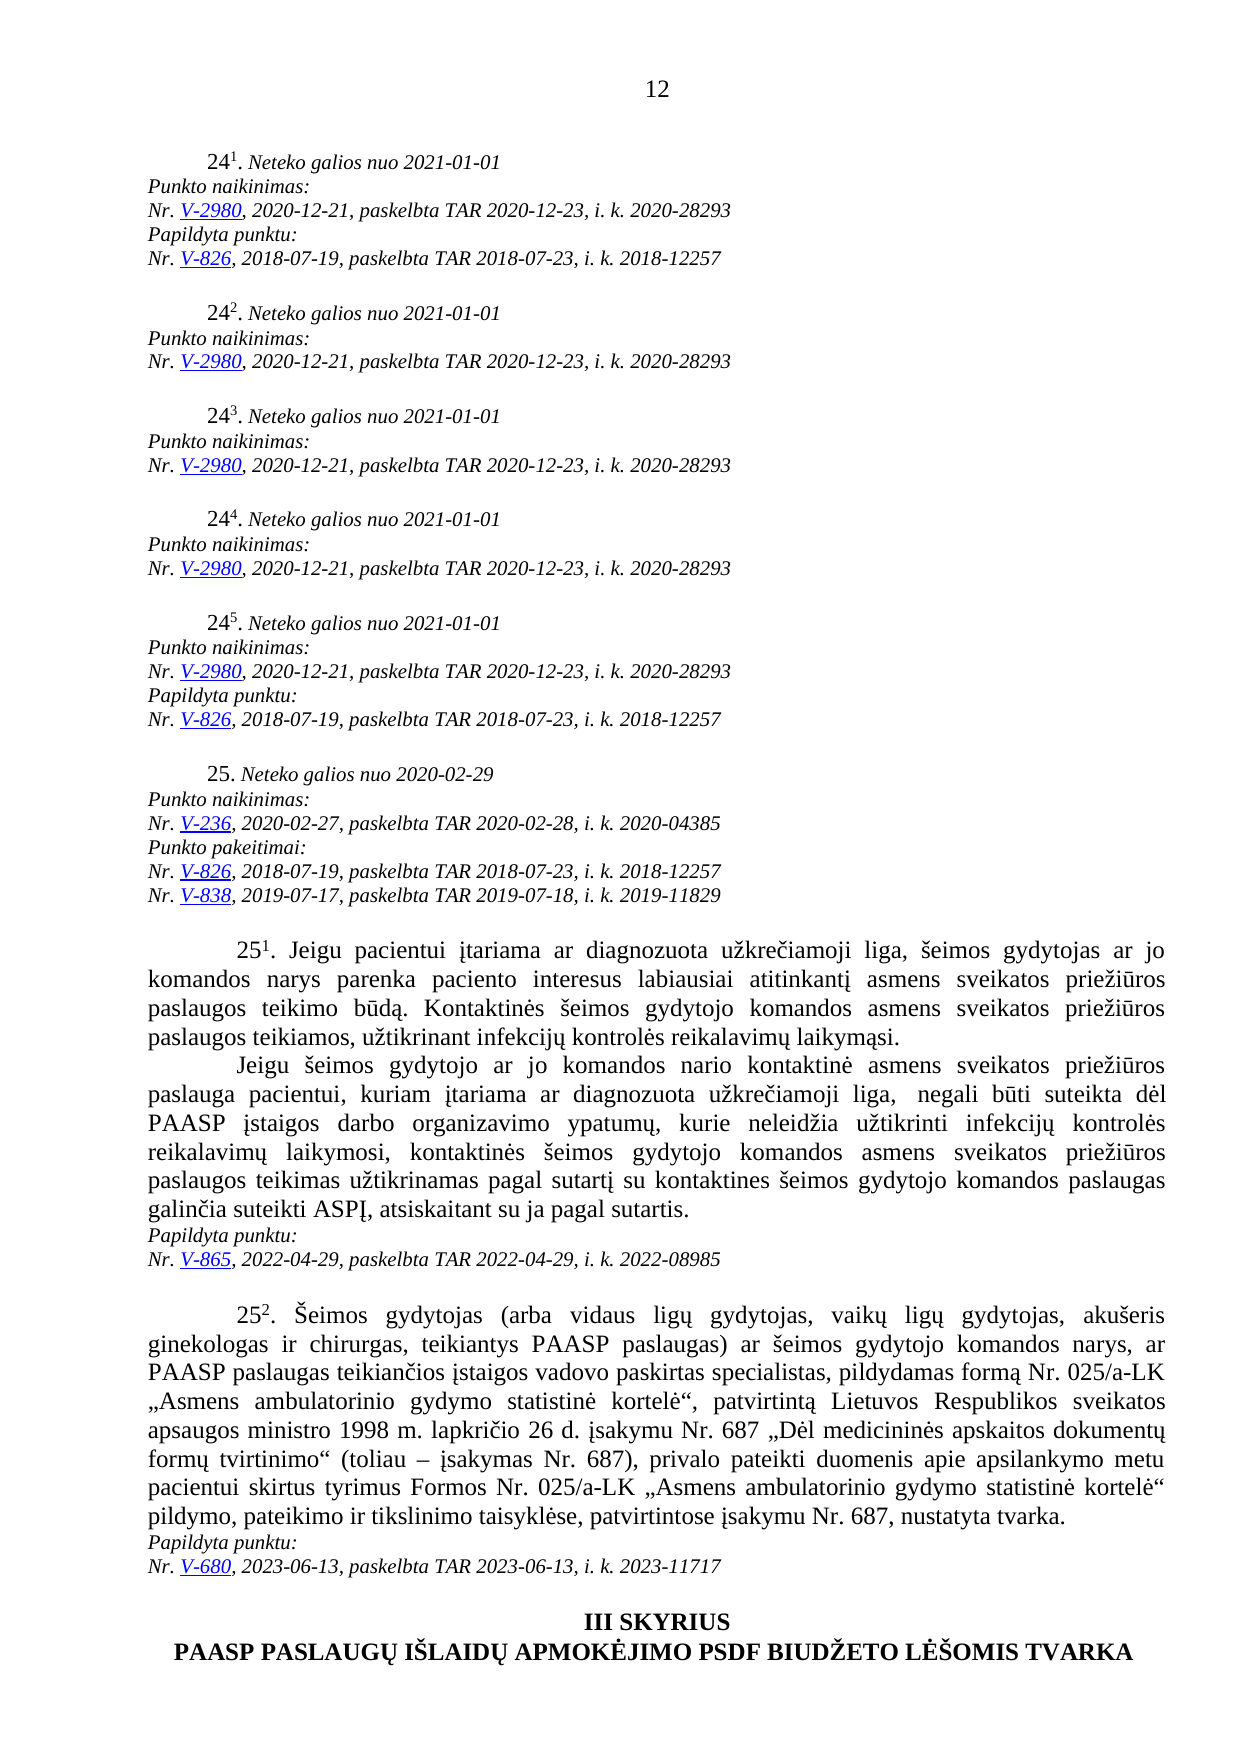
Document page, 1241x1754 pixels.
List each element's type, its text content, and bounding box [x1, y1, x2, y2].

text Punkto naikinimas: [148, 532, 1166, 556]
text Punkto naikinimas: [148, 174, 1166, 198]
text 241. Neteko galios nuo 2021-01-01 [148, 148, 1166, 174]
text Nr. V-826, 2018-07-19, paskelbta TAR 2018-07-23, i. k. 2018-12257 [148, 246, 1166, 270]
text 242. Neteko galios nuo 2021-01-01 [148, 299, 1166, 325]
text Nr. V-2980, 2020-12-21, paskelbta TAR 2020-12-23, i. k. 2020-28293 [148, 349, 1166, 373]
text Nr. V-680, 2023-06-13, paskelbta TAR 2023-06-13, i. k. 2023-11717 [148, 1554, 1166, 1578]
text Nr. V-826, 2018-07-19, paskelbta TAR 2018-07-23, i. k. 2018-12257 [148, 707, 1166, 731]
text III SKYRIUS [148, 1607, 1166, 1636]
text Nr. V-826, 2018-07-19, paskelbta TAR 2018-07-23, i. k. 2018-12257 [148, 859, 1166, 883]
text PAASP PASLAUGŲ IŠLAIDŲ APMOKĖJIMO PSDF BIUDŽETO LĖŠOMIS TVARKA [148, 1637, 1166, 1666]
text Papildyta punktu: [148, 222, 1166, 246]
text 244. Neteko galios nuo 2021-01-01 [148, 506, 1166, 532]
text Nr. V-2980, 2020-12-21, paskelbta TAR 2020-12-23, i. k. 2020-28293 [148, 659, 1166, 683]
text 25. Neteko galios nuo 2020-02-29 [148, 760, 1166, 786]
text Nr. V-2980, 2020-12-21, paskelbta TAR 2020-12-23, i. k. 2020-28293 [148, 453, 1166, 477]
text Punkto naikinimas: [148, 429, 1166, 453]
text Nr. V-865, 2022-04-29, paskelbta TAR 2022-04-29, i. k. 2022-08985 [148, 1247, 1166, 1271]
text 243. Neteko galios nuo 2021-01-01 [148, 402, 1166, 429]
text Nr. V-838, 2019-07-17, paskelbta TAR 2019-07-18, i. k. 2019-11829 [148, 883, 1166, 907]
text Punkto naikinimas: [148, 635, 1166, 659]
text 245. Neteko galios nuo 2021-01-01 [148, 609, 1166, 635]
text Punkto naikinimas: [148, 325, 1166, 349]
text Nr. V-236, 2020-02-27, paskelbta TAR 2020-02-28, i. k. 2020-04385 [148, 811, 1166, 834]
text Punkto pakeitimai: [148, 834, 1166, 859]
text Papildyta punktu: [148, 1223, 1166, 1247]
text Papildyta punktu: [148, 683, 1166, 707]
text Jeigu šeimos gydytojo ar jo komandos nario kontaktinė asmens sveikatos priežiūros paslauga pacientui, kuriam įtariama ar diagnozuota užkrečiamoji liga, negali būti suteikta dėl PAASP įstaigos darbo organizavimo ypatumų, kurie neleidžia užtikrinti infekcijų kontrolės reikalavimų laikymosi, kontaktinės šeimos gydytojo komandos asmens sveikatos priežiūros paslaugos teikimas užtikrinamas pagal sutartį su kontaktines šeimos gydytojo komandos paslaugas galinčia suteikti ASPĮ, atsiskaitant su ja pagal sutartis. [148, 1051, 1166, 1223]
text Nr. V-2980, 2020-12-21, paskelbta TAR 2020-12-23, i. k. 2020-28293 [148, 556, 1166, 580]
text Nr. V-2980, 2020-12-21, paskelbta TAR 2020-12-23, i. k. 2020-28293 [148, 198, 1166, 222]
text 251. Jeigu pacientui įtariama ar diagnozuota užkrečiamoji liga, šeimos gydytojas ar jo komandos narys parenka paciento interesus labiausiai atitinkantį asmens sveikatos priežiūros paslaugos teikimo būdą. Kontaktinės šeimos gydytojo komandos asmens sveikatos priežiūros paslaugos teikiamos, užtikrinant infekcijų kontrolės reikalavimų laikymąsi. [148, 936, 1166, 1051]
text Papildyta punktu: [148, 1530, 1166, 1554]
text 252. Šeimos gydytojas (arba vidaus ligų gydytojas, vaikų ligų gydytojas, akušeris ginekologas ir chirurgas, teikiantys PAASP paslaugas) ar šeimos gydytojo komandos narys, ar PAASP paslaugas teikiančios įstaigos vadovo paskirtas specialistas, pildydamas formą Nr. 025/a-LK „Asmens ambulatorinio gydymo statistinė kortelė“, patvirtintą Lietuvos Respublikos sveikatos apsaugos ministro 1998 m. lapkričio 26 d. įsakymu Nr. 687 „Dėl medicininės apskaitos dokumentų formų tvirtinimo“ (toliau – įsakymas Nr. 687), privalo pateikti duomenis apie apsilankymo metu pacientui skirtus tyrimus Formos Nr. 025/a-LK „Asmens ambulatorinio gydymo statistinė kortelė“ pildymo, pateikimo ir tikslinimo taisyklėse, patvirtintose įsakymu Nr. 687, nustatyta tvarka. [148, 1300, 1166, 1530]
text Punkto naikinimas: [148, 786, 1166, 811]
